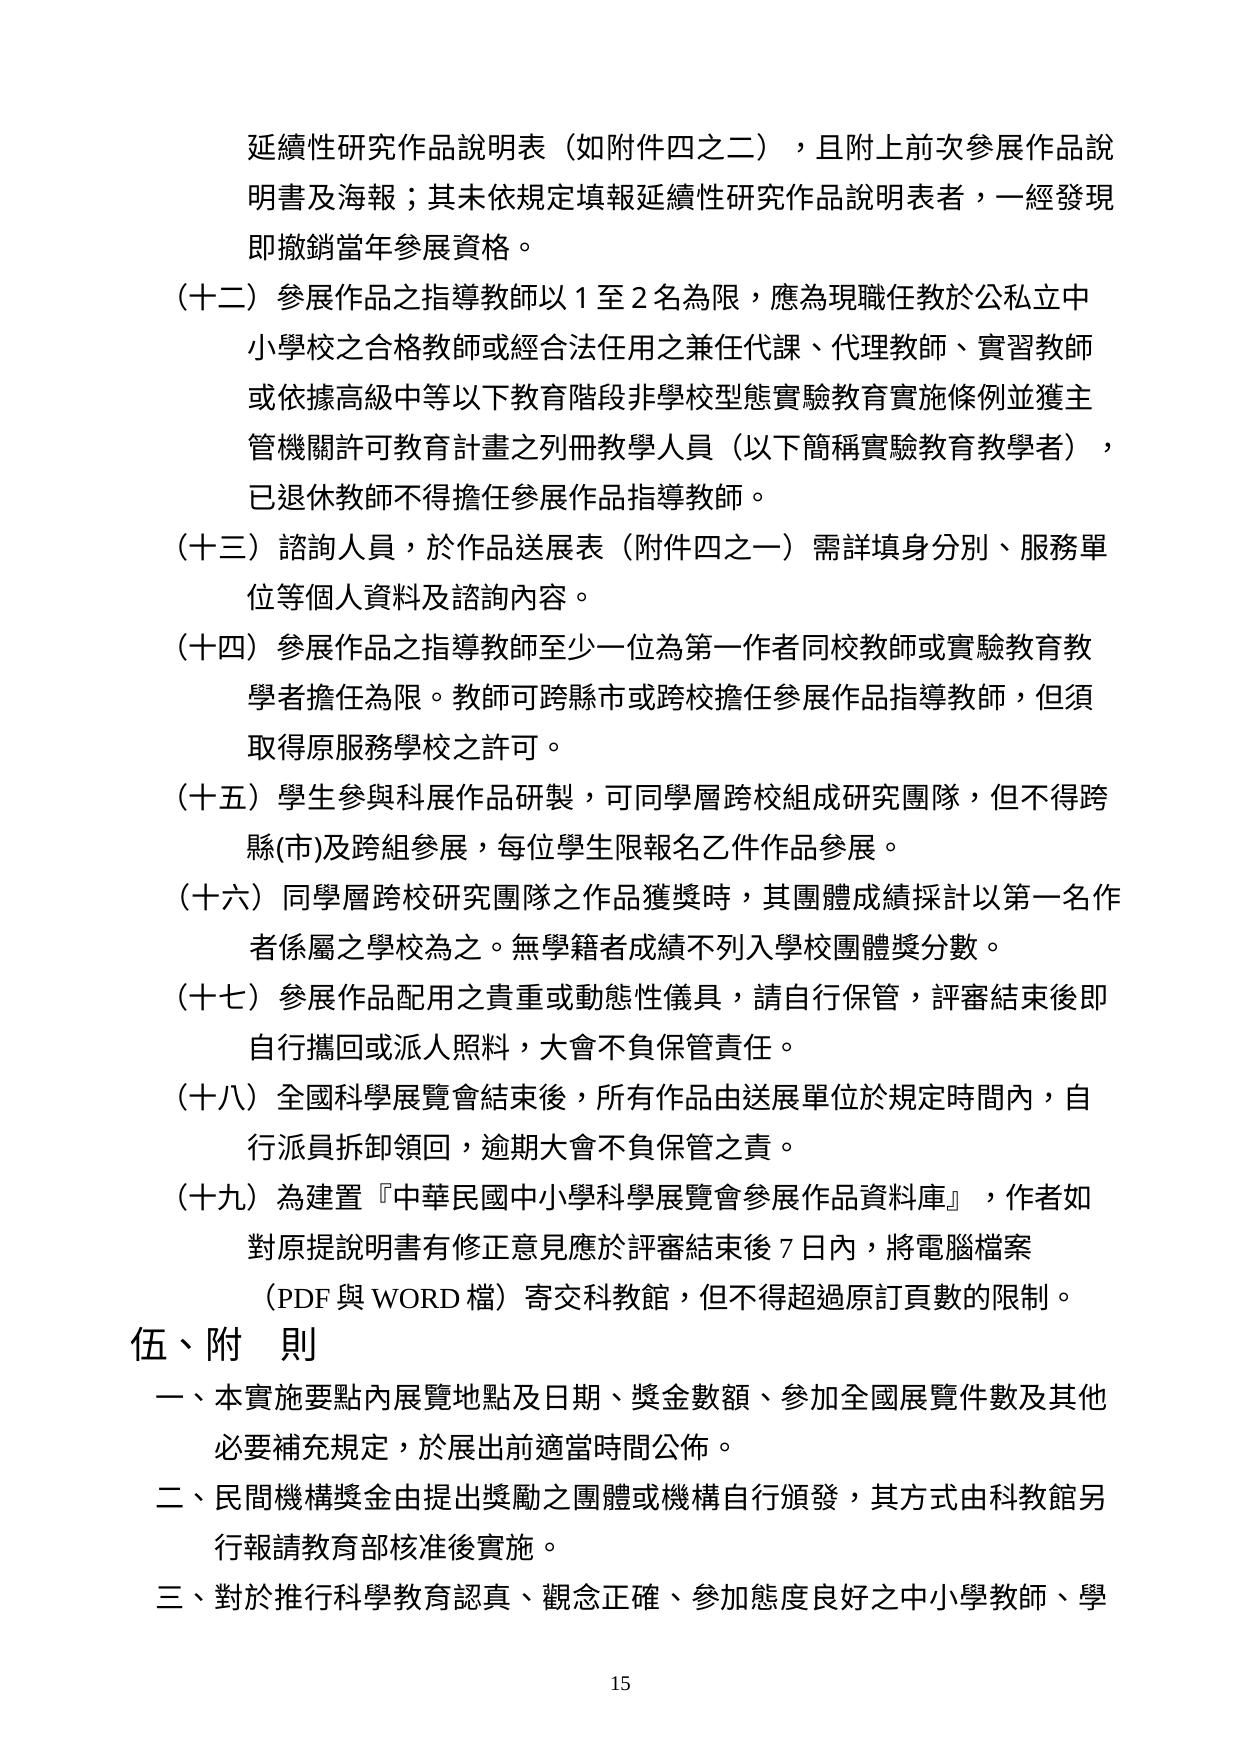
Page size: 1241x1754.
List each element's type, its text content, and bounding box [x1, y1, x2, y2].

text （十六）同學層跨校研究團隊之作品獲獎時，其團體成績採計以第一名作者係屬之學校為之。無學籍者成績不列入學校團體獎分數。 [162, 868, 1122, 968]
text （十八）全國科學展覽會結束後，所有作品由送展單位於規定時間內，自行派員拆卸領回，逾期大會不負保管之責。 [159, 1068, 1110, 1168]
text （十九）為建置『中華民國中小學科學展覽會參展作品資料庫』，作者如對原提說明書有修正意見應於評審結束後7日內，將電腦檔案（PDF與WORD檔）寄交科教館，但不得超過原訂頁數的限制。 [159, 1168, 1110, 1318]
text （十五）學生參與科展作品研製，可同學層跨校組成研究團隊，但不得跨縣(市)及跨組參展，每位學生限報名乙件作品參展。 [159, 768, 1110, 868]
text （十三）諮詢人員，於作品送展表（附件四之一）需詳填身分別、服務單位等個人資料及諮詢內容。 [159, 518, 1110, 618]
text （十二）參展作品之指導教師以1至2名為限，應為現職任教於公私立中小學校之合格教師或經合法任用之兼任代課、代理教師、實習教師或依據高級中等以下教育階段非學校型態實驗教育實施條例並獲主管機關許可教育計畫之列冊教學人員（以下簡稱實驗教育教學者），已退休教師不得擔任參展作品指導教師。 [159, 268, 1110, 518]
text 一、本實施要點內展覽地點及日期、獎金數額、參加全國展覽件數及其他必要補充規定，於展出前適當時間公佈。 [155, 1368, 1110, 1468]
text 三、對於推行科學教育認真、觀念正確、參加態度良好之中小學教師、學 [155, 1568, 1110, 1618]
text 二、民間機構獎金由提出獎勵之團體或機構自行頒發，其方式由科教館另行報請教育部核准後實施。 [155, 1468, 1110, 1568]
text 延續性研究作品說明表（如附件四之二），且附上前次參展作品說明書及海報；其未依規定填報延續性研究作品說明表者，一經發現即撤銷當年參展資格。 [159, 118, 1114, 268]
text （十四）參展作品之指導教師至少一位為第一作者同校教師或實驗教育教學者擔任為限。教師可跨縣市或跨校擔任參展作品指導教師，但須取得原服務學校之許可。 [159, 618, 1110, 768]
text （十七）參展作品配用之貴重或動態性儀具，請自行保管，評審結束後即自行攜回或派人照料，大會不負保管責任。 [159, 968, 1110, 1068]
text 伍、附 則 [130, 1318, 1110, 1368]
